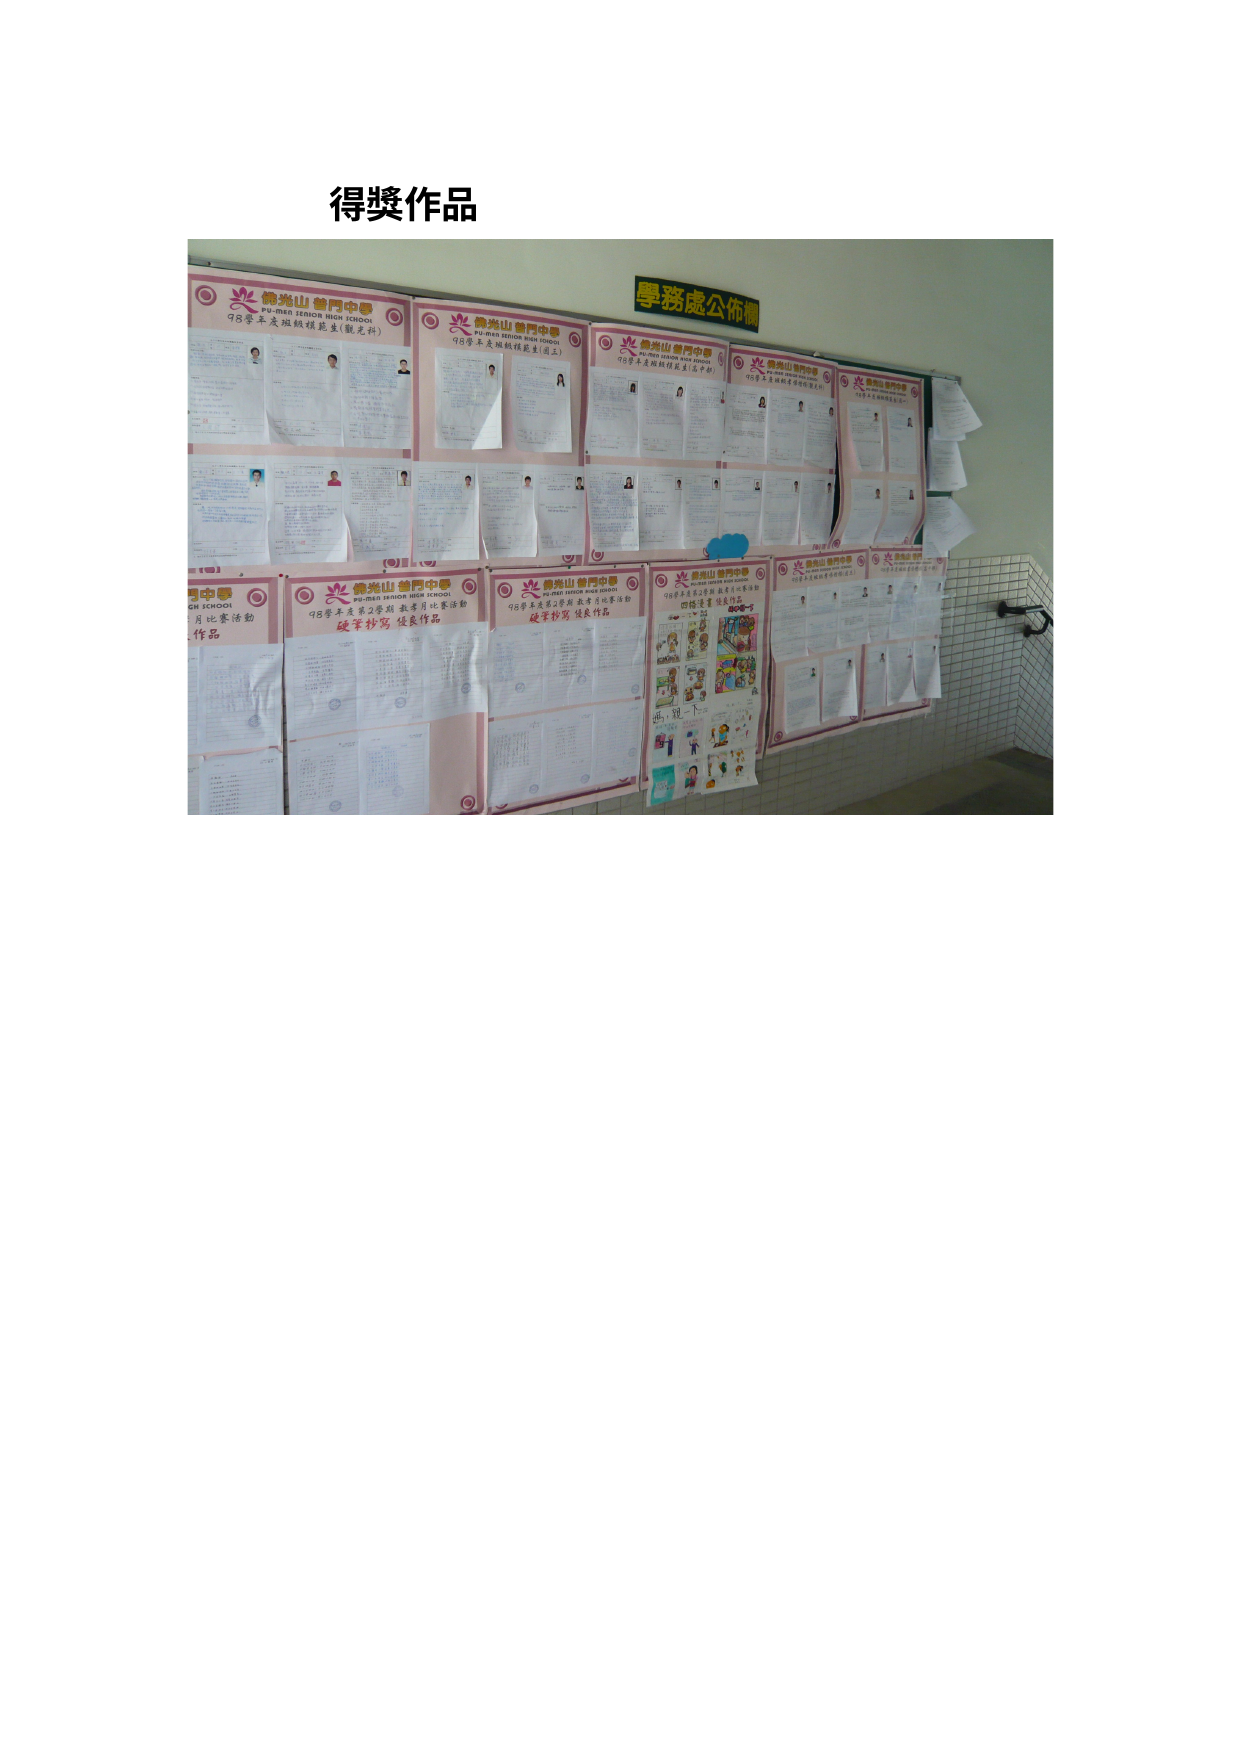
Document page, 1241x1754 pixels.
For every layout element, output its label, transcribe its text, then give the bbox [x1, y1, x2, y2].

text 得獎作品 [187, 164, 1053, 239]
picture [187, 239, 1054, 815]
